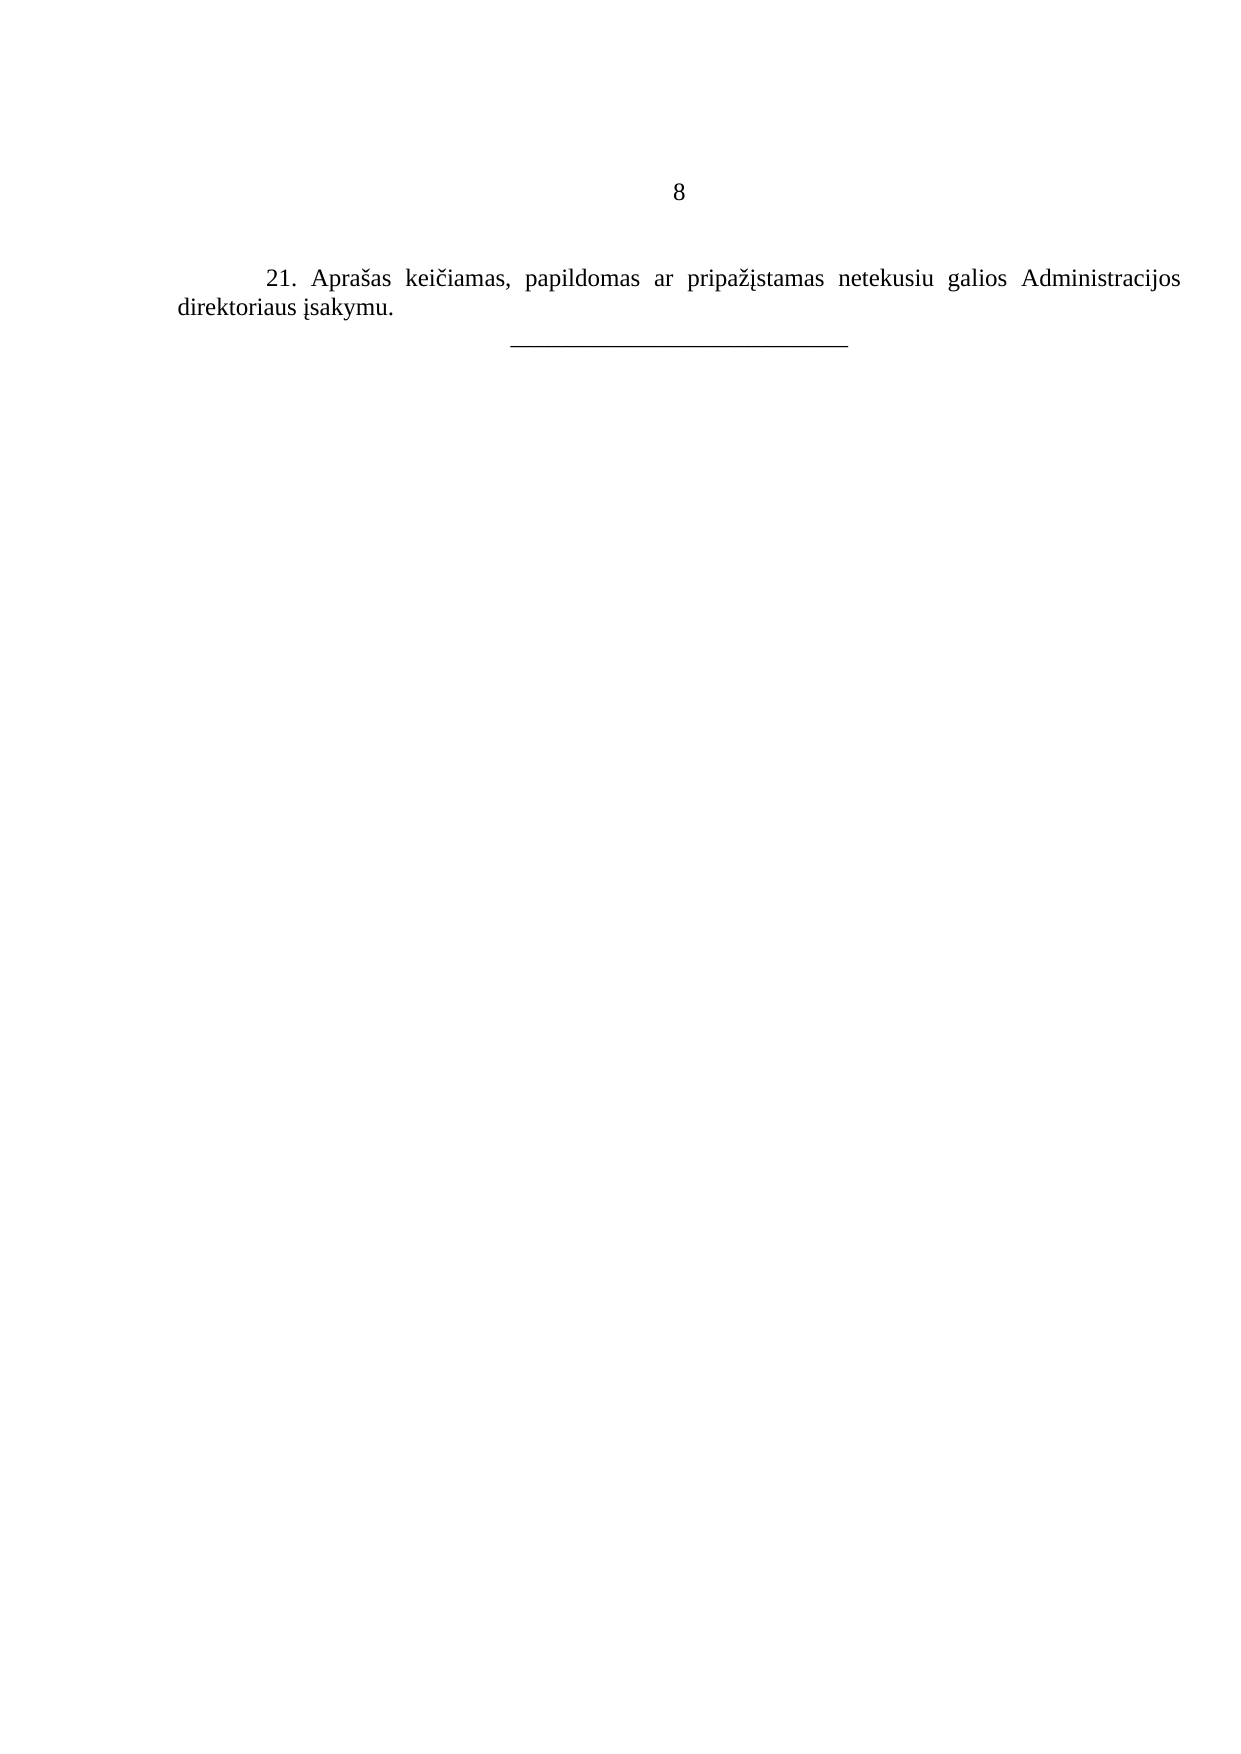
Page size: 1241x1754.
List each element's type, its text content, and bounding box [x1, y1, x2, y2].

text 21. Aprašas keičiamas, papildomas ar pripažįstamas netekusiu galios Administracijos direktoriaus įsakymu. [177, 263, 1181, 321]
text ___________________________ [177, 321, 1181, 350]
